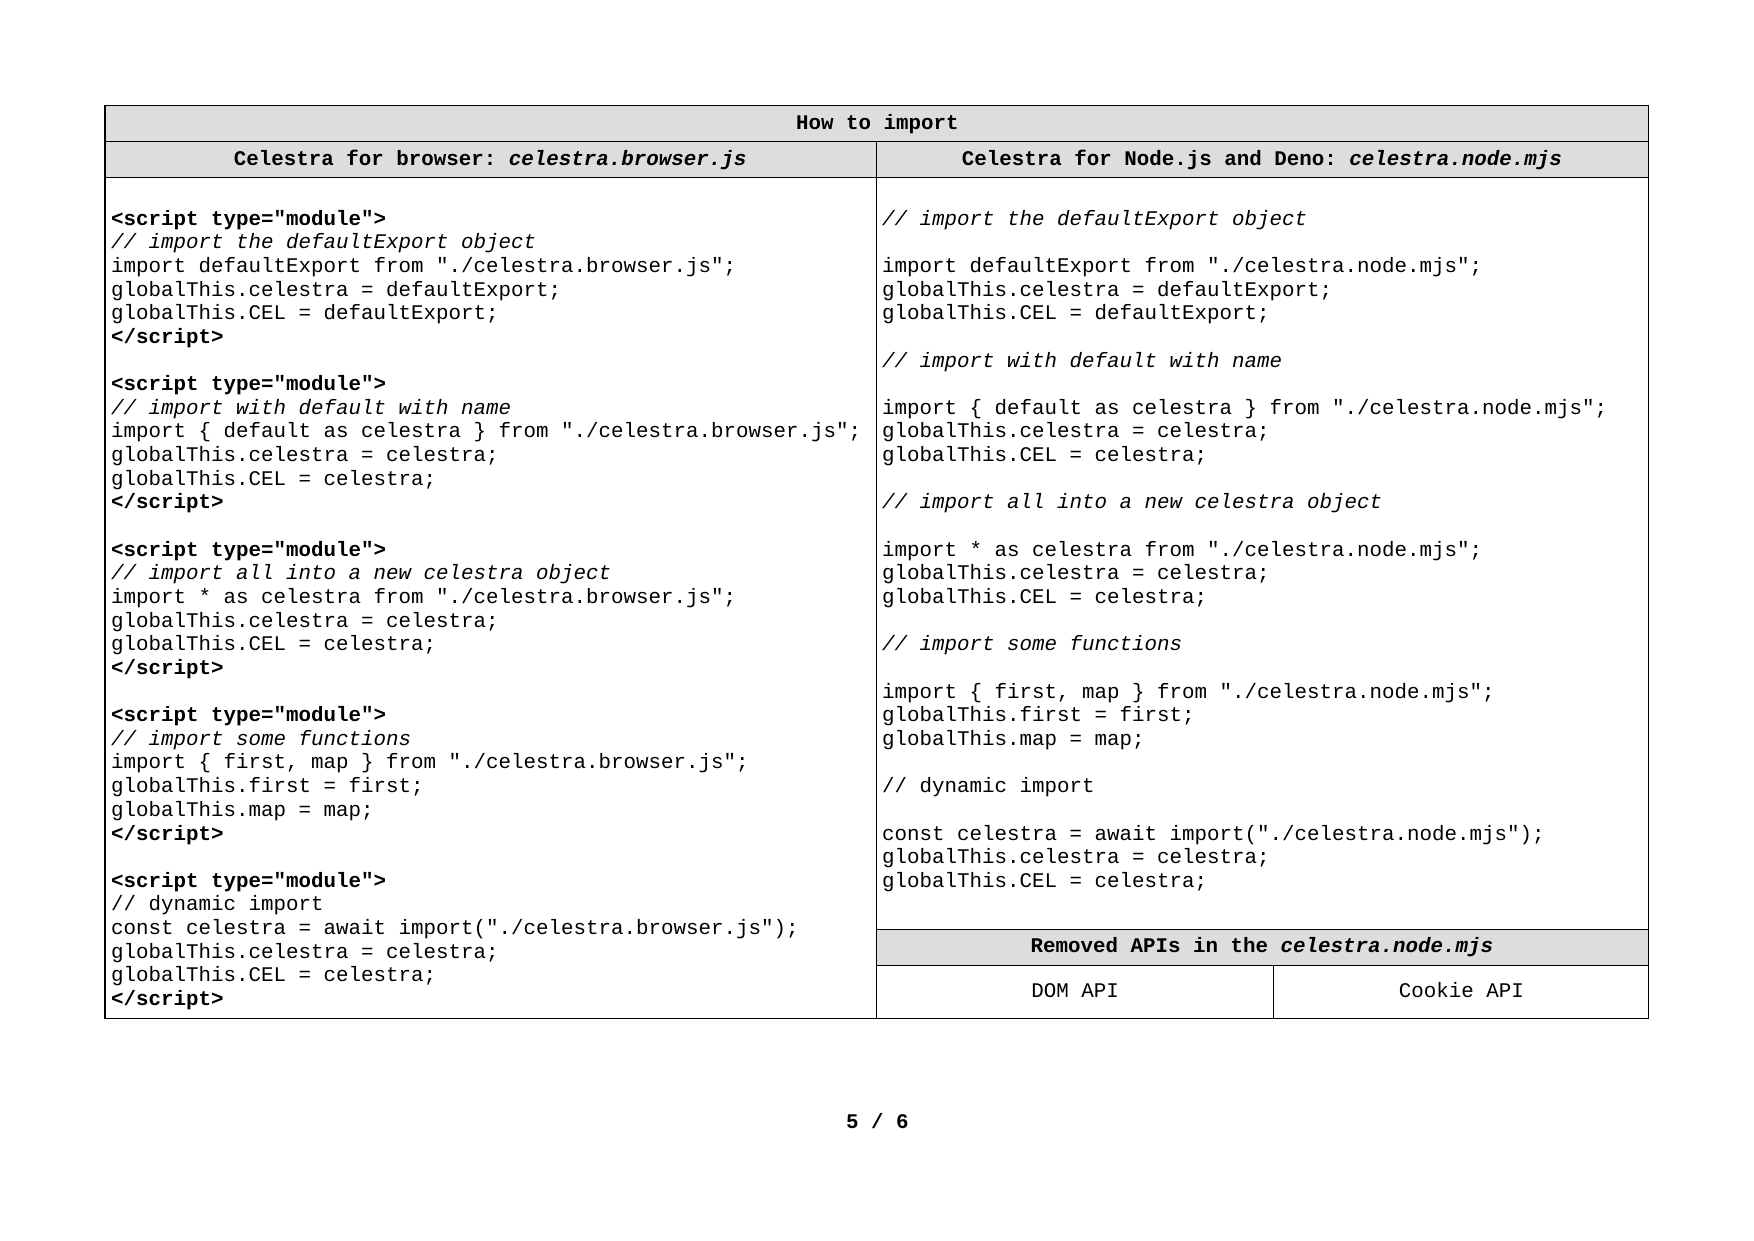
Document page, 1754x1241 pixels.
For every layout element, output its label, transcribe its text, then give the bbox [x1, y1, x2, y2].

table_header How to import [106, 106, 1648, 141]
table_cell // import the defaultExport object import defaultExport from "./celestra.node.mjs"; globalThis.celestra = defaultExport; globalThis.CEL = defaultExport; // import with default with name import { default as celestra } from "./celestra.node.mjs"; globalThis.celestra = celestra; globalThis.CEL = celestra; // import all into a new celestra object import * as celestra from "./celestra.node.mjs"; globalThis.celestra = celestra; globalThis.CEL = celestra; // import some functions import { first, map } from "./celestra.node.mjs"; globalThis.first = first; globalThis.map = map; // dynamic import const celestra = await import("./celestra.node.mjs"); globalThis.celestra = celestra; globalThis.CEL = celestra; [877, 178, 1648, 929]
table_cell Removed APIs in the celestra.node.mjs [877, 930, 1648, 965]
table_cell Cookie API [1274, 966, 1648, 1017]
table_cell <script type="module"> // import the defaultExport object import defaultExport from "./celestra.browser.js"; globalThis.celestra = defaultExport; globalThis.CEL = defaultExport; </script> <script type="module"> // import with default with name import { default as celestra } from "./celestra.browser.js"; globalThis.celestra = celestra; globalThis.CEL = celestra; </script> <script type="module"> // import all into a new celestra object import * as celestra from "./celestra.browser.js"; globalThis.celestra = celestra; globalThis.CEL = celestra; </script> <script type="module"> // import some functions import { first, map } from "./celestra.browser.js"; globalThis.first = first; globalThis.map = map; </script> <script type="module"> // dynamic import const celestra = await import("./celestra.browser.js"); globalThis.celestra = celestra; globalThis.CEL = celestra; </script> [106, 178, 876, 1017]
table_cell Celestra for Node.js and Deno: celestra.node.mjs [877, 142, 1648, 177]
table_cell Celestra for browser: celestra.browser.js [106, 142, 876, 177]
table_cell DOM API [877, 966, 1273, 1017]
